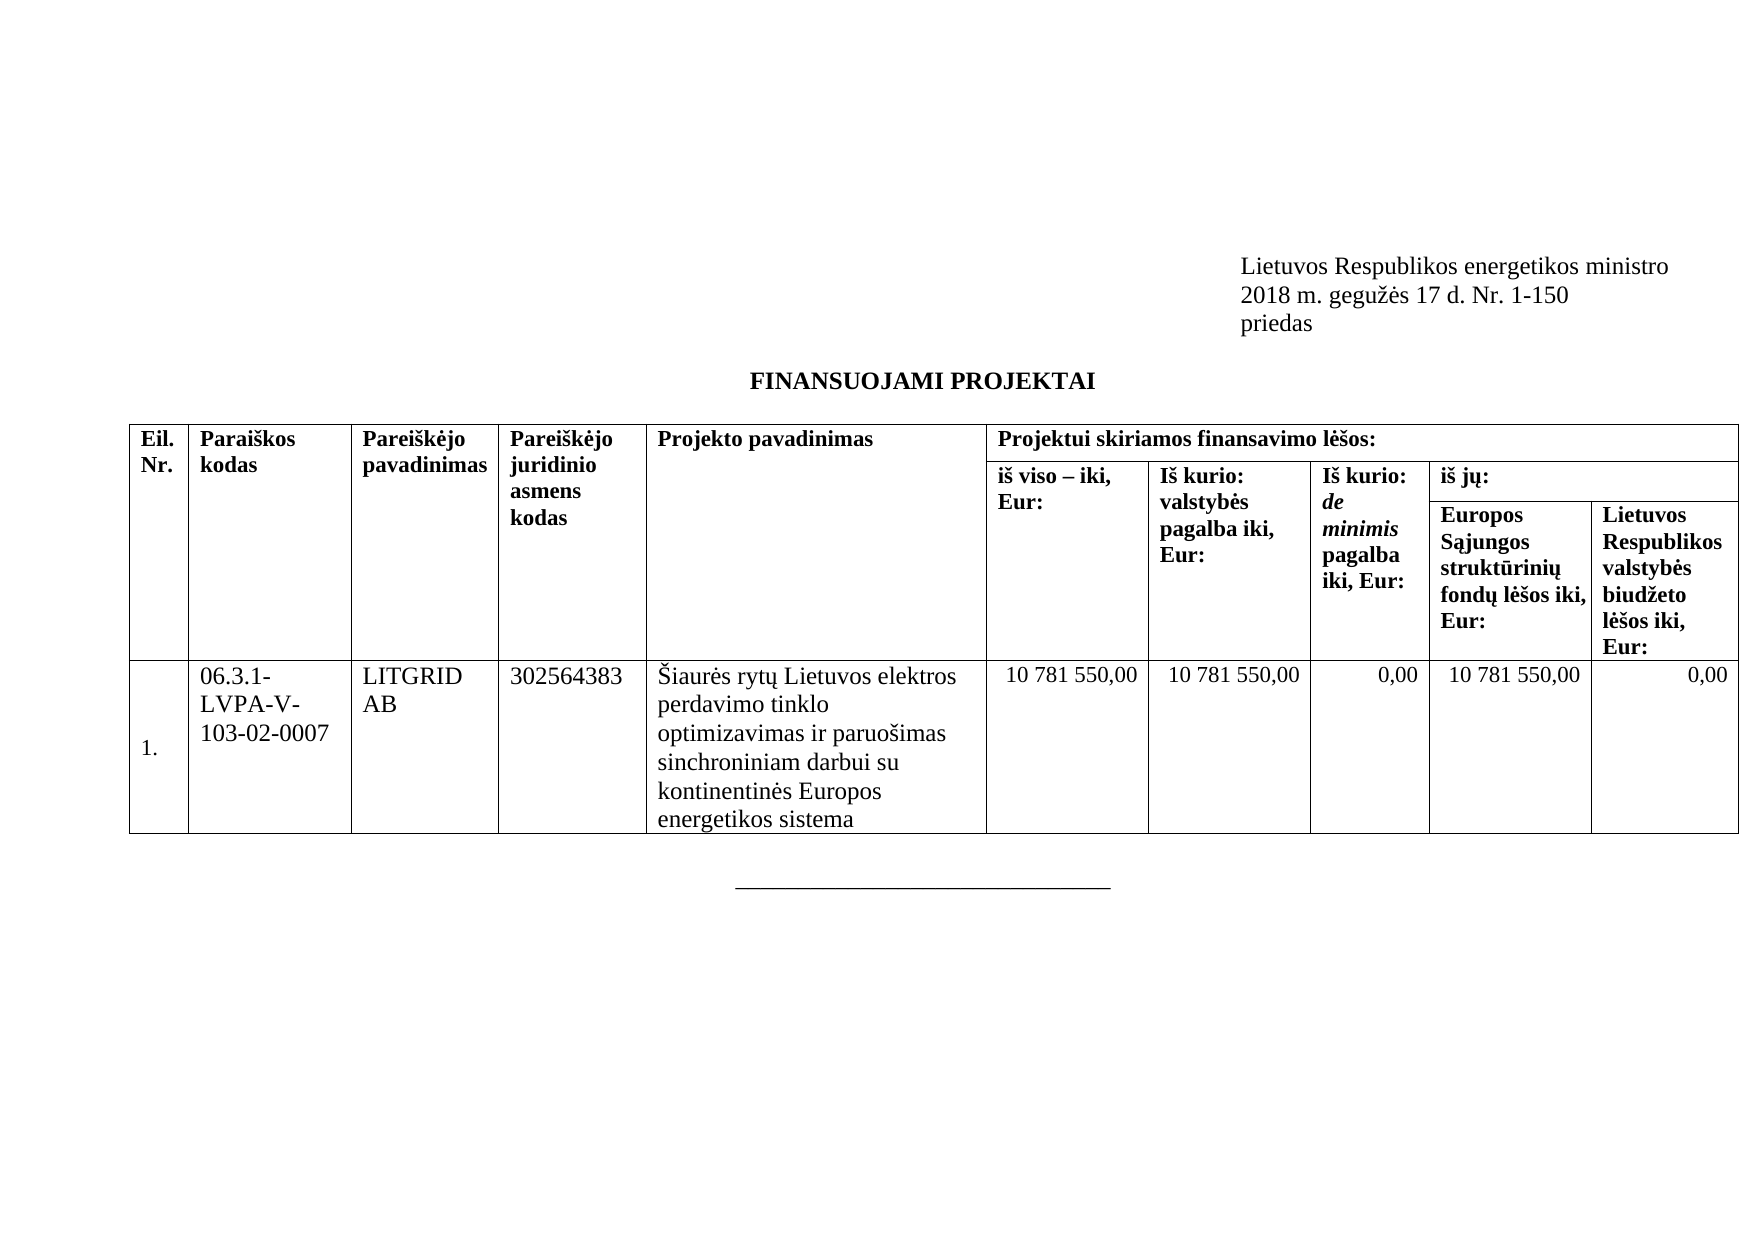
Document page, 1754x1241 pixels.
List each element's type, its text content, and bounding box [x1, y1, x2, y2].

table_cell Šiaurės rytų Lietuvos elektros perdavimo tinklo optimizavimas ir paruošimas sinchroniniam darbui su kontinentinės Europos energetikos sistema [647, 661, 986, 833]
table_header Pareiškėjo juridinio asmens kodas [499, 425, 646, 660]
table_cell 0,00 [1592, 661, 1738, 833]
table_header Pareiškėjo pavadinimas [352, 425, 498, 660]
text 2018 m. gegužės 17 d. Nr. 1-150 [1240, 280, 1728, 308]
text Lietuvos Respublikos energetikos ministro [1240, 251, 1728, 280]
table_cell Iš kurio: de minimis pagalba iki, Eur: [1311, 462, 1429, 660]
table_cell 06.3.1-LVPA-V-103-02-0007 [189, 661, 351, 833]
table_header Projekto pavadinimas [647, 425, 986, 660]
text ______________________________ [118, 863, 1728, 892]
table_header Eil. Nr. [130, 425, 188, 660]
table_cell 10 781 550,00 [1149, 661, 1310, 833]
table_cell Iš kurio: valstybės pagalba iki, Eur: [1149, 462, 1310, 660]
table_cell Europos Sąjungos struktūrinių fondų lėšos iki, Eur: [1430, 502, 1591, 660]
table_cell 302564383 [499, 661, 646, 833]
table_header Projektui skiriamos finansavimo lėšos: [987, 425, 1738, 461]
table_cell 1. [130, 661, 188, 833]
table_cell 0,00 [1311, 661, 1429, 833]
table_cell 10 781 550,00 [987, 661, 1148, 833]
table_cell iš viso – iki, Eur: [987, 462, 1148, 660]
text FINANSUOJAMI PROJEKTAI [118, 366, 1728, 395]
table_header Paraiškos kodas [189, 425, 351, 660]
table_cell iš jų: [1430, 462, 1738, 501]
table_cell 10 781 550,00 [1430, 661, 1591, 833]
table_cell Lietuvos Respublikos valstybės biudžeto lėšos iki, Eur: [1592, 502, 1738, 660]
text priedas [1240, 308, 1728, 337]
table_cell LITGRID AB [352, 661, 498, 833]
